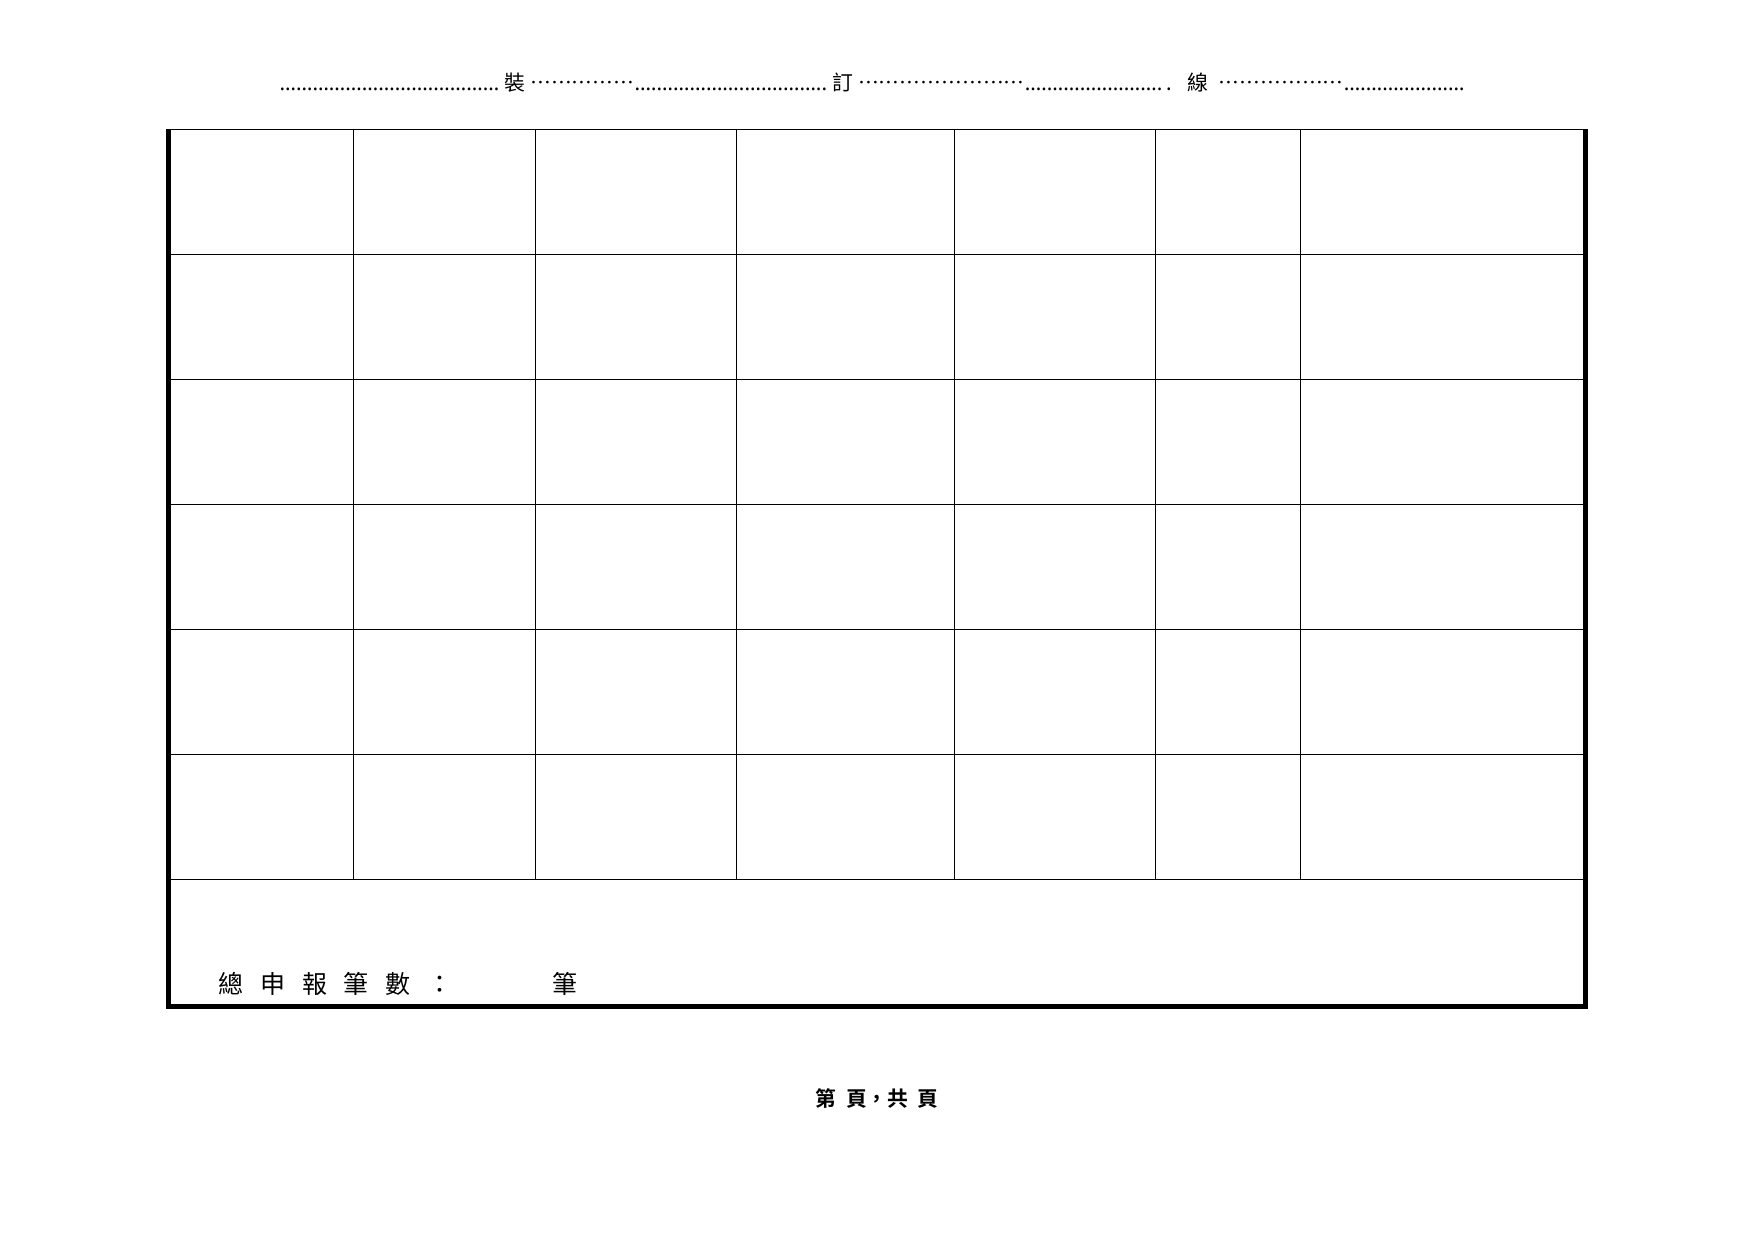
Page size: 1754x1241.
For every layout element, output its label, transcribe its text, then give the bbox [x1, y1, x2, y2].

table_cell [1156, 630, 1300, 754]
table_cell [171, 130, 353, 254]
table_cell 總申報筆數： 筆 [171, 880, 1583, 1004]
table_cell [536, 755, 736, 879]
table_cell [955, 505, 1155, 629]
table_cell [737, 380, 954, 504]
table_cell [737, 130, 954, 254]
table_cell [1301, 755, 1583, 879]
table_cell [536, 630, 736, 754]
table_cell [1301, 130, 1583, 254]
table_cell [354, 505, 535, 629]
table_cell [536, 255, 736, 379]
table_cell [354, 630, 535, 754]
table_cell [354, 130, 535, 254]
table_cell [737, 505, 954, 629]
table_cell [955, 380, 1155, 504]
table_cell [171, 755, 353, 879]
table_cell [737, 630, 954, 754]
table_cell [955, 130, 1155, 254]
table_cell [1301, 380, 1583, 504]
table_cell [354, 255, 535, 379]
table_cell [955, 255, 1155, 379]
table_cell [354, 380, 535, 504]
table_cell [354, 755, 535, 879]
table_cell [1156, 255, 1300, 379]
table_cell [536, 380, 736, 504]
table_cell [737, 255, 954, 379]
table_cell [536, 505, 736, 629]
table_cell [1301, 255, 1583, 379]
table_cell [955, 630, 1155, 754]
table_cell [171, 255, 353, 379]
table_cell [737, 755, 954, 879]
table_cell [1156, 130, 1300, 254]
table_cell [171, 505, 353, 629]
table_cell [1301, 505, 1583, 629]
table_cell [1301, 630, 1583, 754]
table_cell [1156, 505, 1300, 629]
table_cell [1156, 380, 1300, 504]
table_cell [1156, 755, 1300, 879]
table_cell [536, 130, 736, 254]
table_cell [955, 755, 1155, 879]
table_cell [171, 630, 353, 754]
table_cell [171, 380, 353, 504]
